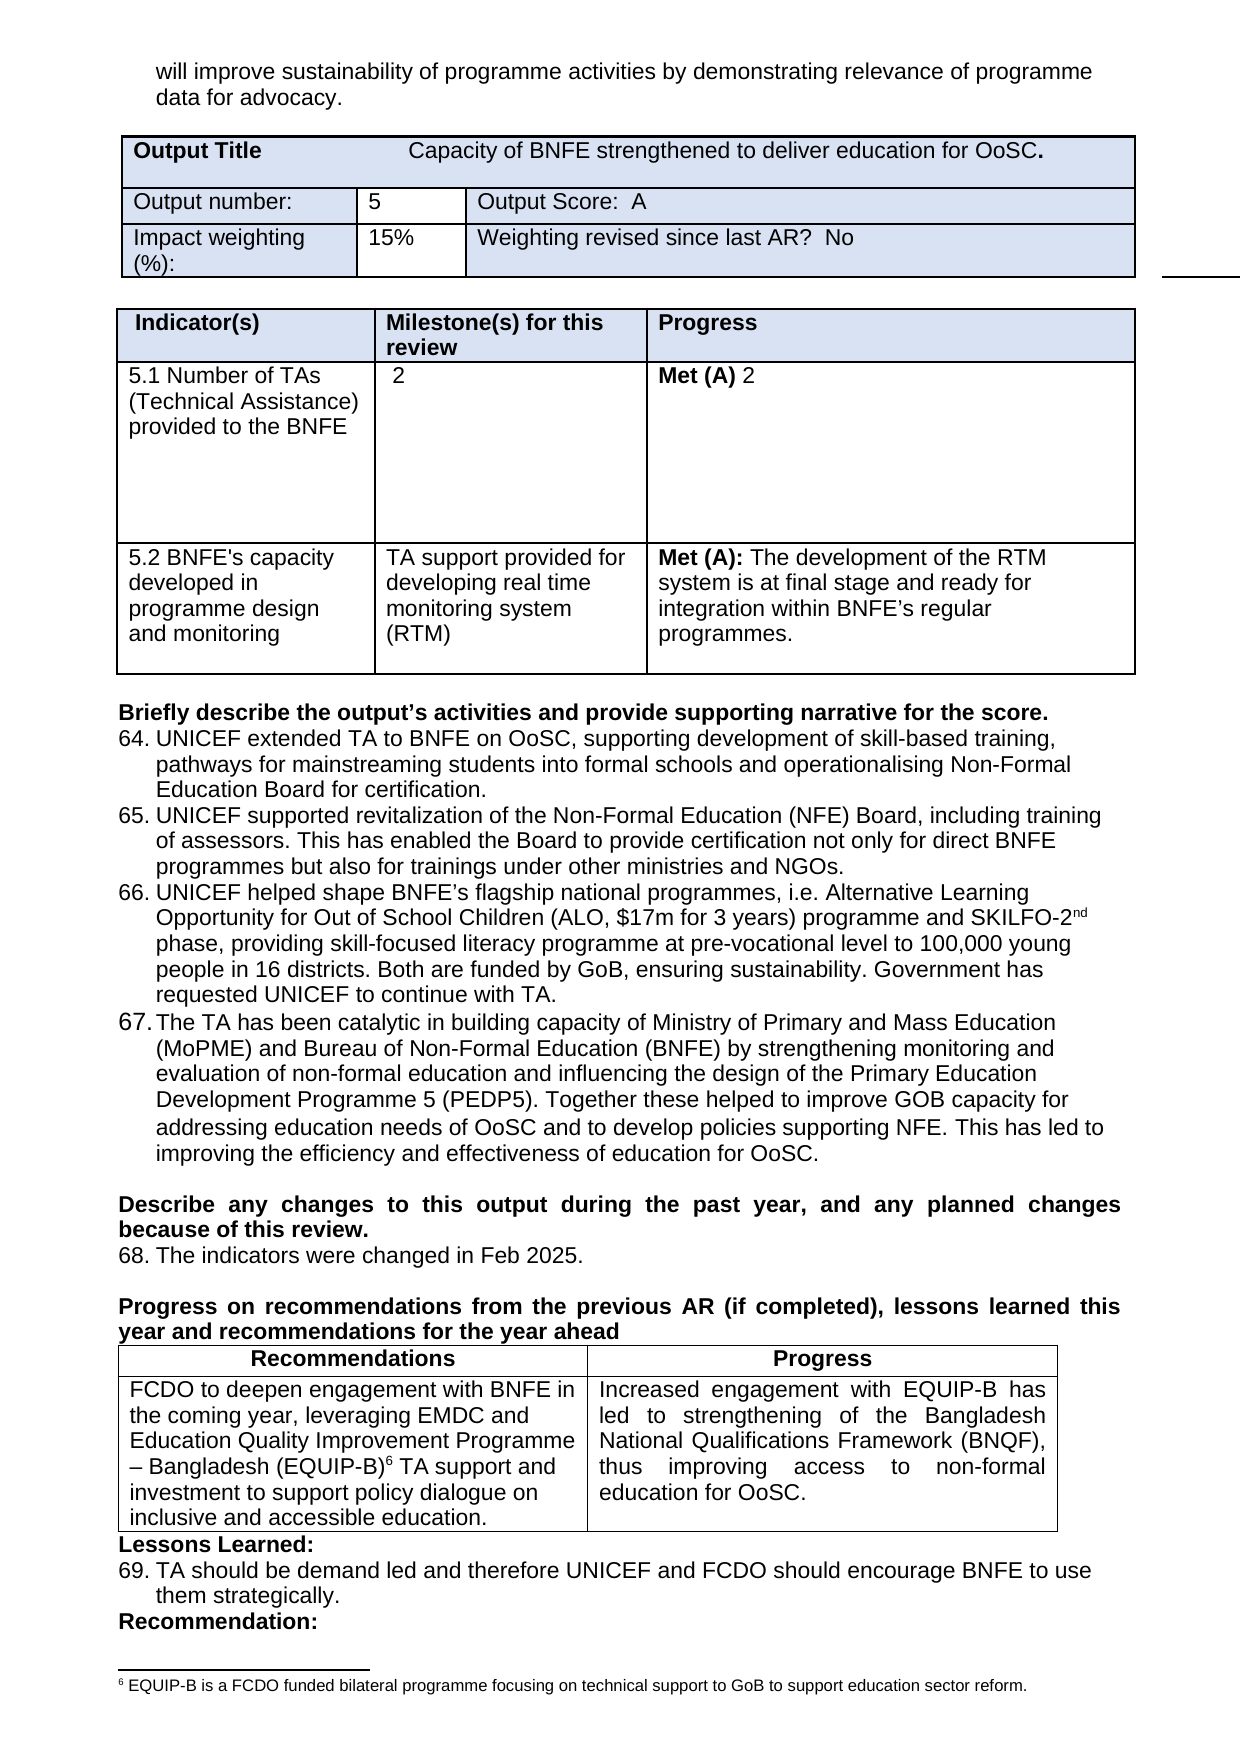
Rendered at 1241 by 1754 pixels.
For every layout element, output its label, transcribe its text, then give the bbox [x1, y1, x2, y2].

table_cell [117, 223, 121, 276]
text Lessons Learned: [118, 1532, 1122, 1557]
table_cell [1135, 276, 1162, 307]
table_cell Output number: [123, 189, 356, 223]
table_cell 15% [358, 225, 465, 276]
table_cell Weighting revised since last AR? No [467, 225, 1134, 276]
text Recommendation: [118, 1609, 1122, 1634]
table_cell Output Score: A [467, 189, 1134, 223]
table_header [117, 135, 121, 187]
text Progress on recommendations from the previous AR (if completed), lessons learned this year and recommendations for the year ahead [118, 1293, 1122, 1345]
table_header Recommendations [119, 1346, 587, 1376]
table_cell Milestone(s) for this review [376, 310, 646, 361]
table_cell TA support provided for developing real time monitoring system (RTM) [376, 544, 646, 672]
list The TA has been catalytic in building capacity of Ministry of Primary and Mass Education (MoPME) and Bureau of Non-Formal Education (BNFE) by strengthening monitoring and evaluation of non-formal education and influencing the design of the Primary Education Development Programme 5 (PEDP5). Together these helped to improve GOB capacity for addressing education needs of OoSC and to develop policies supporting NFE. This has led to improving the efficiency and effectiveness of education for OoSC. [118, 1008, 1122, 1166]
table_cell Impact weighting (%): [123, 225, 356, 276]
list TA should be demand led and therefore UNICEF and FCDO should encourage BNFE to use them strategically. [118, 1557, 1122, 1609]
table_header Progress [588, 1346, 1057, 1376]
table_cell Met (A): The development of the RTM system is at final stage and ready for integration within BNFE’s regular programmes. [648, 544, 1134, 672]
table_cell 5.1 Number of TAs (Technical Assistance) provided to the BNFE [118, 363, 374, 542]
table_cell [117, 276, 122, 307]
table_cell [117, 187, 121, 223]
list UNICEF extended TA to BNFE on OoSC, supporting development of skill-based training, pathways for mainstreaming students into formal schools and operationalising Non-Formal Education Board for certification. [118, 726, 1122, 803]
table_cell FCDO to deepen engagement with BNFE in the coming year, leveraging EMDC and Education Quality Improvement Programme – Bangladesh (EQUIP-B) TA support and investment to support policy dialogue on inclusive and accessible education. [119, 1377, 587, 1531]
text Briefly describe the output’s activities and provide supporting narrative for the score. [118, 700, 1122, 726]
table_cell [122, 278, 1135, 307]
list will improve sustainability of programme activities by demonstrating relevance of programme data for advocacy. [118, 59, 1122, 110]
table_cell Met (A) 2 [648, 363, 1134, 542]
list UNICEF helped shape BNFE’s flagship national programmes, i.e. Alternative Learning Opportunity for Out of School Children (ALO, $17m for 3 years) programme and SKILFO-2nd phase, providing skill-focused literacy programme at pre-vocational level to 100,000 young people in 16 districts. Both are funded by GoB, ensuring sustainability. Government has requested UNICEF to continue with TA. [118, 879, 1122, 1008]
table_cell Increased engagement with EQUIP-B has led to strengthening of the Bangladesh National Qualifications Framework (BNQF), thus improving access to non-formal education for OoSC. [588, 1377, 1057, 1531]
table_cell 2 [376, 363, 646, 542]
table_cell 5.2 BNFE's capacity developed in programme design and monitoring [118, 544, 374, 672]
table_cell Progress [648, 310, 1134, 361]
table_header Output Title Capacity of BNFE strengthened to deliver education for OoSC. [123, 138, 1134, 187]
table_cell [1162, 278, 1240, 307]
list The indicators were changed in Feb 2025. [118, 1243, 1122, 1268]
table_cell Indicator(s) [118, 310, 374, 361]
text Describe any changes to this output during the past year, and any planned changes because of this review. [118, 1192, 1122, 1243]
table_cell 5 [358, 189, 465, 223]
list UNICEF supported revitalization of the Non-Formal Education (NFE) Board, including training of assessors. This has enabled the Board to provide certification not only for direct BNFE programmes but also for trainings under other ministries and NGOs. [118, 803, 1122, 879]
